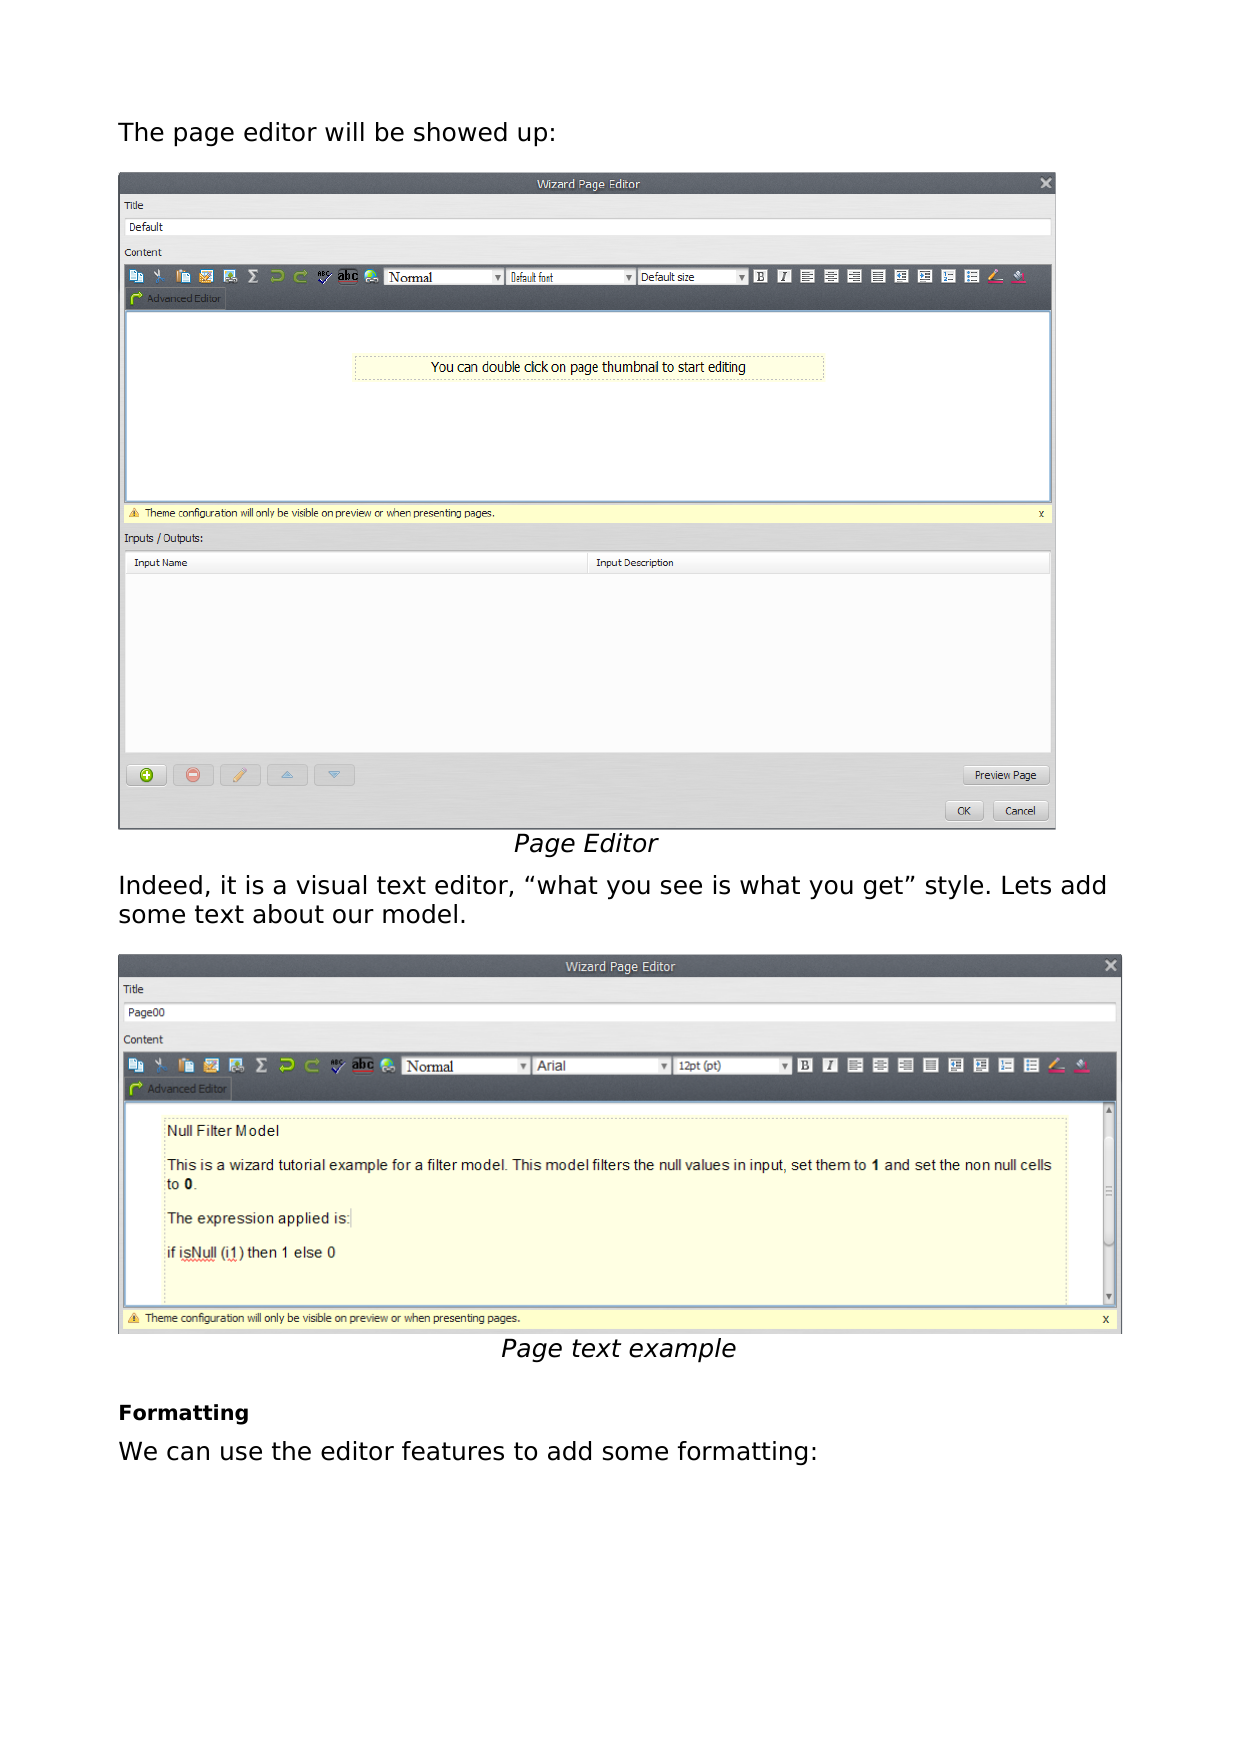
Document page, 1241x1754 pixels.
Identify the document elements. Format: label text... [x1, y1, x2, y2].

text We can use the editor features to add some formatting: [118, 1437, 1122, 1467]
text Page text example [118, 1334, 1122, 1363]
text Indeed, it is a visual text editor, “what you see is what you get” style. Lets add some text about our model. [118, 871, 1122, 929]
picture [118, 954, 1123, 1334]
subtitle Formatting [118, 1401, 1122, 1425]
text The page editor will be showed up: [118, 118, 1122, 147]
picture [118, 172, 1056, 830]
text Page Editor [118, 830, 1056, 858]
